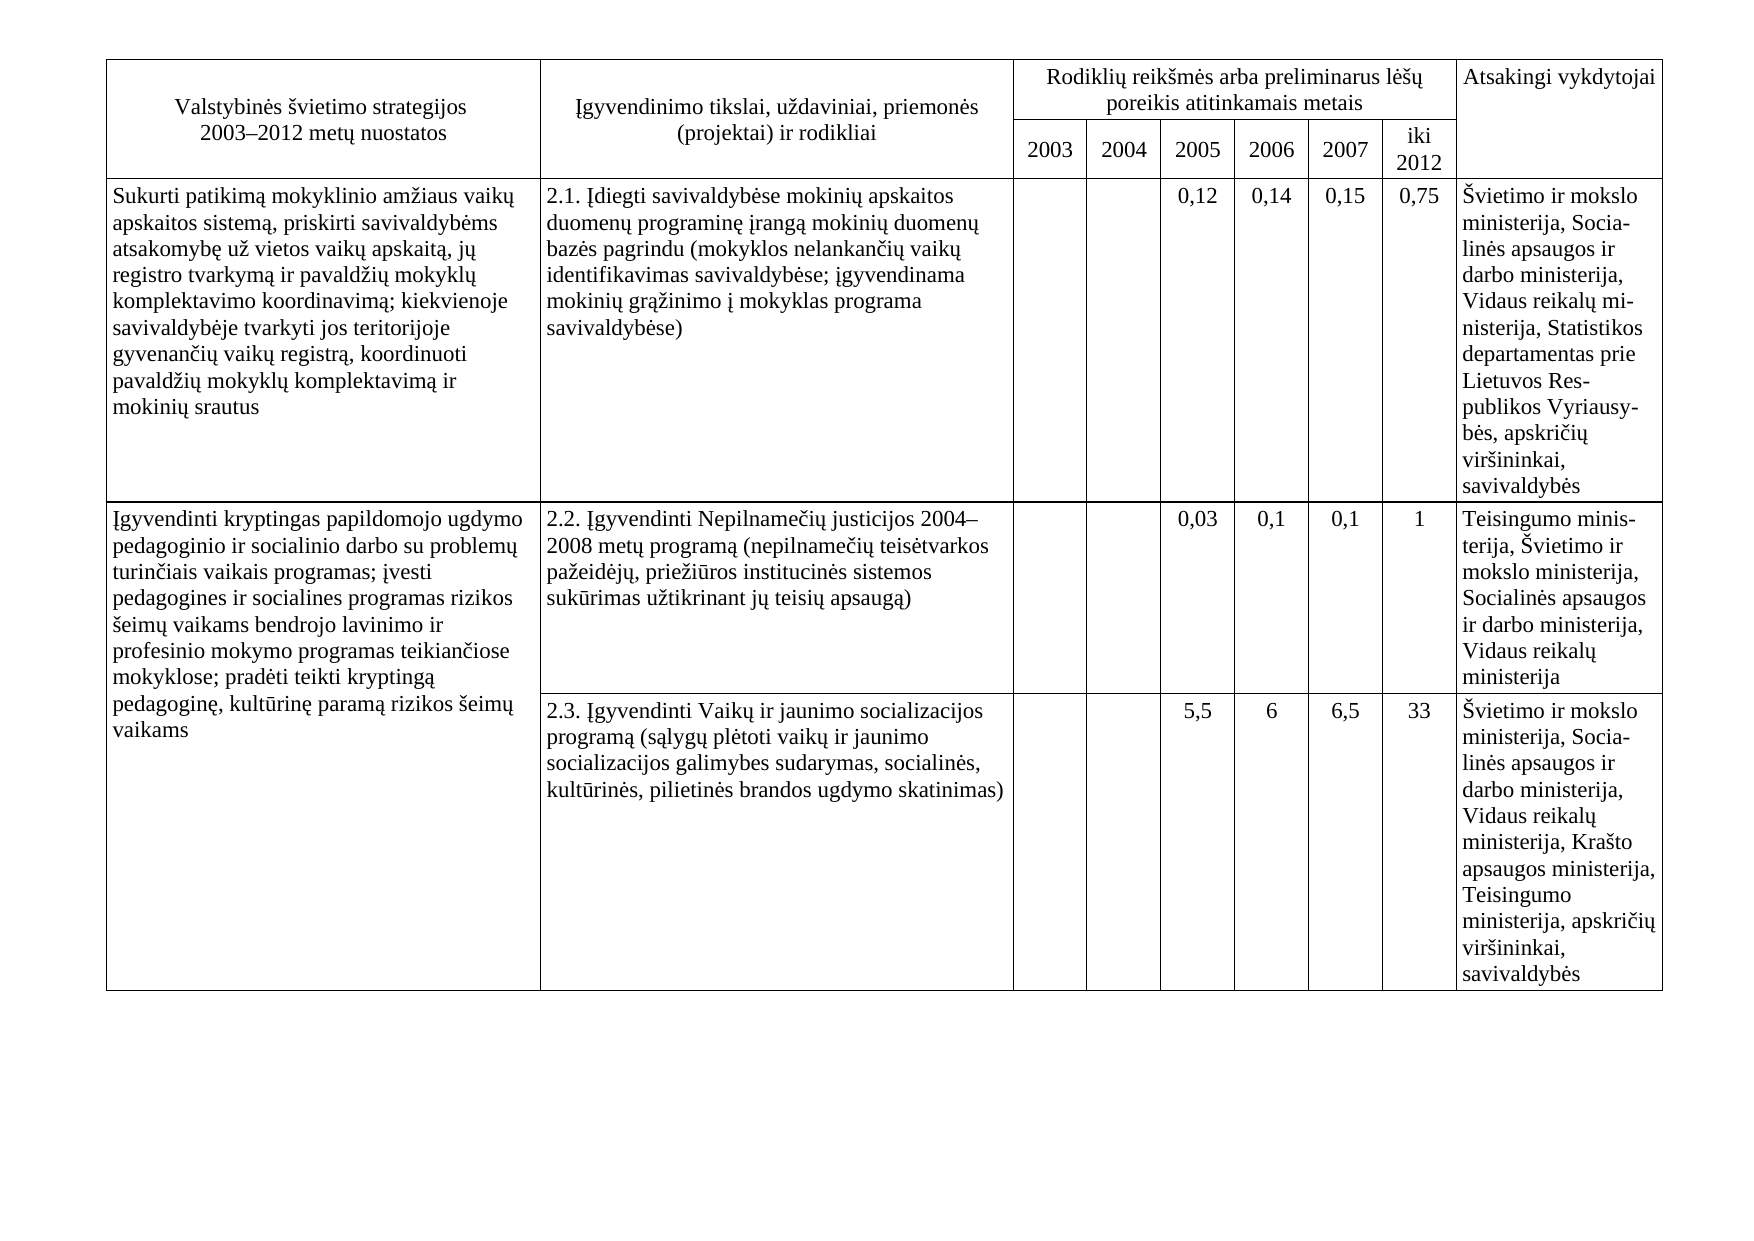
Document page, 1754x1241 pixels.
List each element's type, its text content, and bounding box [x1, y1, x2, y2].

table_cell iki 2012 [1383, 120, 1456, 178]
table_cell [1087, 694, 1160, 989]
table_cell 2007 [1309, 120, 1382, 178]
table_cell 6 [1235, 694, 1308, 989]
table_cell 0,15 [1309, 179, 1382, 501]
table_cell [1014, 179, 1086, 501]
table_cell 2005 [1161, 120, 1234, 178]
table_cell 0,14 [1235, 179, 1308, 501]
table_cell Teisingumo minis­terija, Švietimo ir mokslo ministerija, Socialinės apsau­gos ir darbo ministerija, Vidaus reikalų ministerija [1457, 503, 1662, 693]
table_cell Įgyvendinti kryptingas papildomojo ugdymo pedagoginio ir socialinio darbo su problemų turinčiais vaikais programas; įvesti pedagogines ir socialines programas rizikos šeimų vaikams bendrojo lavinimo ir profesinio mokymo programas teikiančiose mokyklose; pradėti teikti kryptingą pedagoginę, kultūrinę paramą rizikos šeimų vaikams [107, 503, 540, 989]
table_cell 0,1 [1235, 503, 1308, 693]
table_cell [1087, 179, 1160, 501]
table_cell 6,5 [1309, 694, 1382, 989]
table_cell [1014, 694, 1086, 989]
table_cell 1 [1383, 503, 1456, 693]
table_cell 0,1 [1309, 503, 1382, 693]
table_cell 2.2. Įgyvendinti Nepilnamečių justicijos 2004–2008 metų programą (nepilnamečių teisėtvarkos pažeidėjų, priežiūros institucinės sistemos sukūrimas užtikrinant jų teisių apsaugą) [541, 503, 1013, 693]
table_header Atsakingi vykdytojai [1457, 60, 1662, 178]
table_cell 2.3. Įgyvendinti Vaikų ir jaunimo socializacijos programą (sąlygų plėtoti vaikų ir jaunimo socializacijos galimybes sudarymas, socialinės, kultūrinės, pilietinės brandos ugdymo skatinimas) [541, 694, 1013, 989]
table_header Įgyvendinimo tikslai, uždaviniai, priemonės (projektai) ir rodikliai [541, 60, 1013, 178]
table_cell 5,5 [1161, 694, 1234, 989]
table_cell [1087, 503, 1160, 693]
table_cell 33 [1383, 694, 1456, 989]
table_cell Sukurti patikimą mokyklinio amžiaus vaikų apskaitos sistemą, priskirti savivaldybėms atsakomybę už vietos vaikų apskaitą, jų registro tvarkymą ir pavaldžių mokyklų komplektavimo koordinavimą; kiekvienoje savivaldybėje tvarkyti jos teritorijoje gyvenančių vaikų registrą, koordinuoti pavaldžių mokyklų komplektavimą ir mokinių srautus [107, 179, 540, 501]
table_cell Švietimo ir mokslo ministerija, Socia­linės apsaugos ir darbo ministerija, Vidaus reikalų ministerija, Krašto apsaugos ministe­rija, Teisingumo ministerija, apskri­čių viršininkai, savivaldybės [1457, 694, 1662, 989]
table_cell 2006 [1235, 120, 1308, 178]
table_cell 0,75 [1383, 179, 1456, 501]
table_cell 0,03 [1161, 503, 1234, 693]
table_cell 2004 [1087, 120, 1160, 178]
table_cell Švietimo ir mokslo ministerija, Socia­linės apsaugos ir darbo ministerija, Vidaus reikalų mi­nisterija, Statisti­kos departamentas prie Lietuvos Res­publikos Vyriausy­bės, apskričių viršininkai, savivaldybės [1457, 179, 1662, 501]
table_header Valstybinės švietimo strategijos 2003–2012 metų nuostatos [107, 60, 540, 178]
table_header Rodiklių reikšmės arba preliminarus lėšų poreikis atitinkamais metais [1014, 60, 1456, 119]
table_cell [1014, 503, 1086, 693]
table_cell 2003 [1014, 120, 1086, 178]
table_cell 0,12 [1161, 179, 1234, 501]
table_cell 2.1. Įdiegti savivaldybėse mokinių apskaitos duomenų programinę įrangą mokinių duomenų bazės pagrindu (mokyklos nelankančių vaikų identifikavimas savivaldybėse; įgyvendinama mokinių grąžinimo į mokyklas programa savivaldybėse) [541, 179, 1013, 501]
